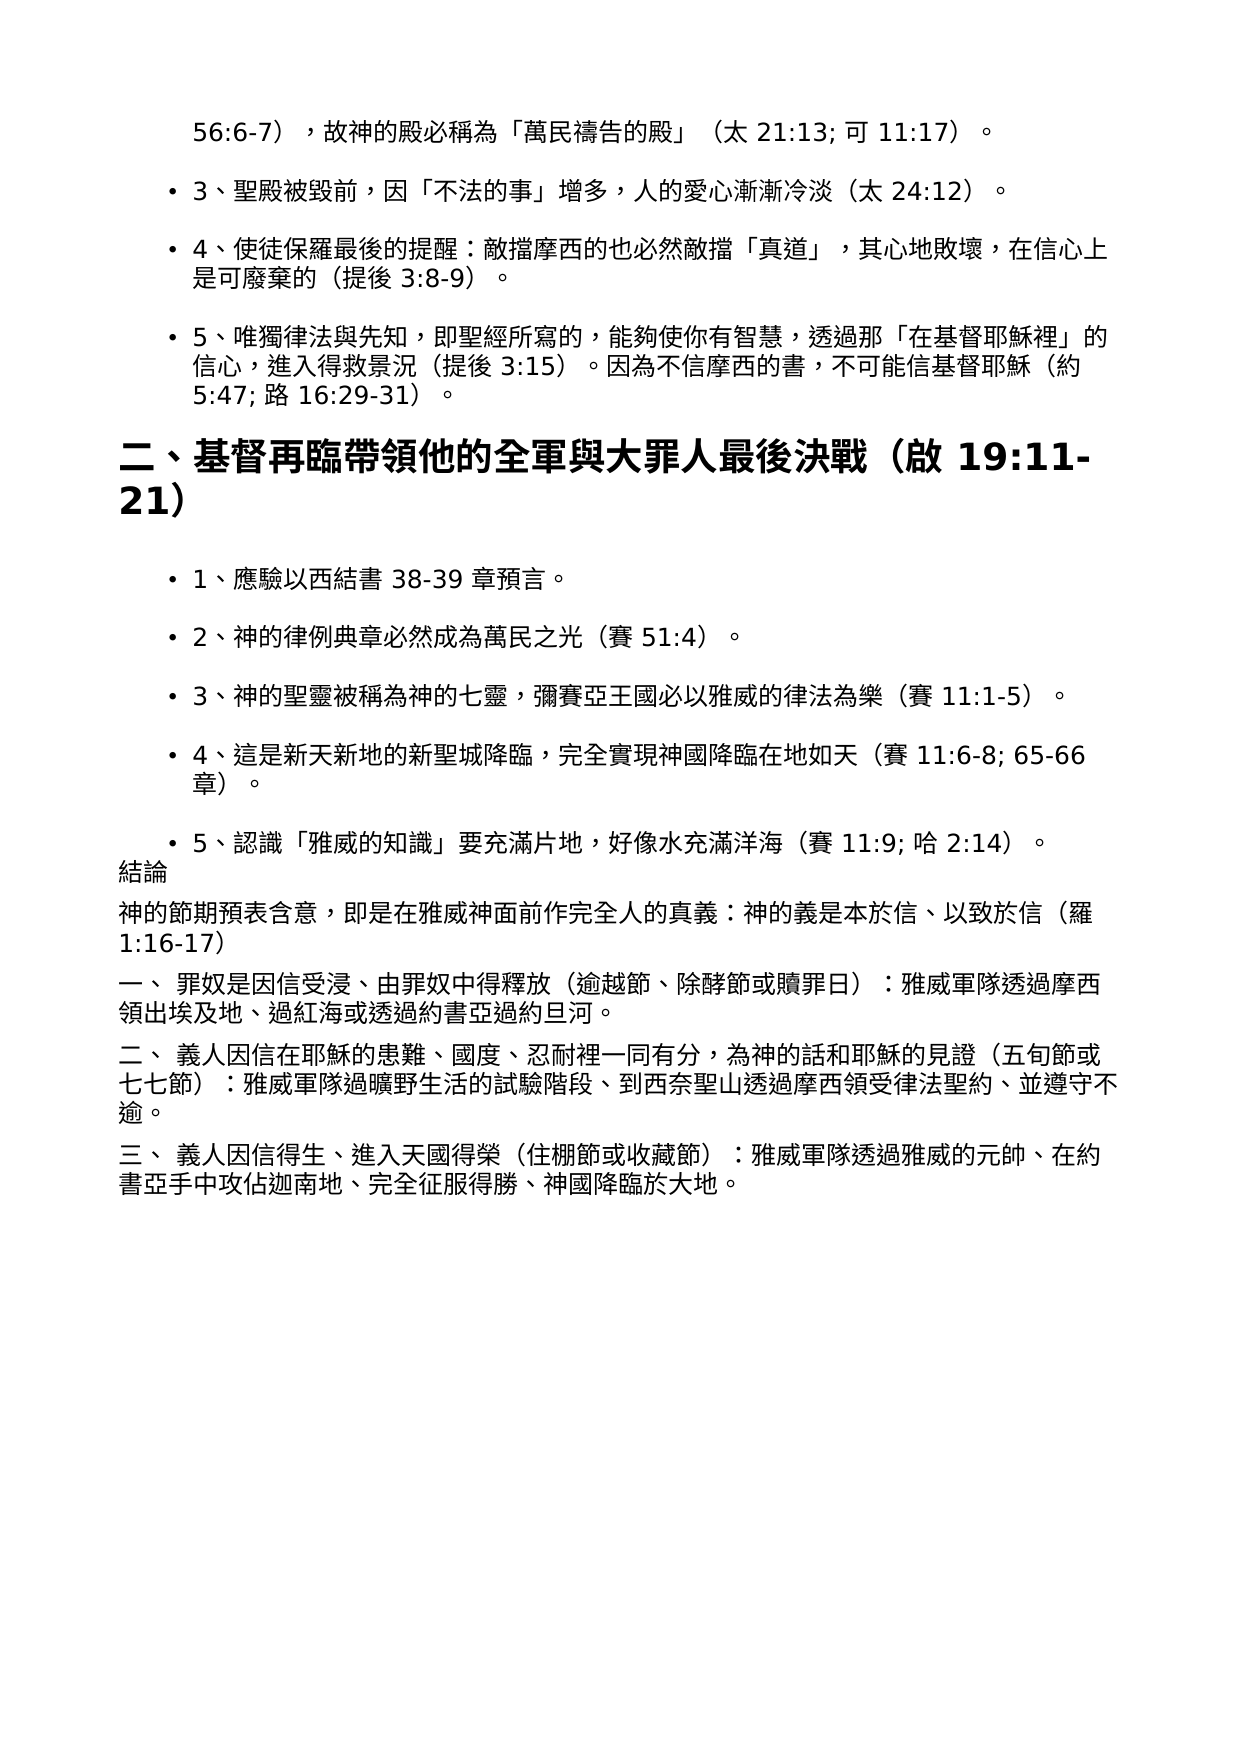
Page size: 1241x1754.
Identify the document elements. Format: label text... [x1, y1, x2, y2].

list 4、這是新天新地的新聖城降臨，完全實現神國降臨在地如天（賽 11:6-8; 65-66 章）。 [177, 741, 1122, 799]
text 神的節期預表含意，即是在雅威神面前作完全人的真義：神的義是本於信、以致於信（羅1:16-17） [118, 899, 1122, 958]
list 5、認識「雅威的知識」要充滿片地，好像水充滿洋海（賽 11:9; 哈 2:14）。 [177, 829, 1122, 858]
list 1、應驗以西結書 38-39 章預言。 [177, 565, 1122, 594]
list 3、神的聖靈被稱為神的七靈，彌賽亞王國必以雅威的律法為樂（賽 11:1-5）。 [177, 682, 1122, 711]
text 結論 [118, 858, 1122, 887]
text 一、 罪奴是因信受浸、由罪奴中得釋放（逾越節、除酵節或贖罪日）：雅威軍隊透過摩西領出埃及地、過紅海或透過約書亞過約旦河。 [118, 970, 1122, 1029]
list 3、聖殿被毀前，因「不法的事」增多，人的愛心漸漸冷淡（太 24:12）。 [177, 177, 1122, 206]
text 二、 義人因信在耶穌的患難、國度、忍耐裡一同有分，為神的話和耶穌的見證（五旬節或七七節）：雅威軍隊過曠野生活的試驗階段、到西奈聖山透過摩西領受律法聖約、並遵守不逾。 [118, 1041, 1122, 1129]
list 2、神的律例典章必然成為萬民之光（賽 51:4）。 [177, 624, 1122, 653]
subtitle 二、基督再臨帶領他的全軍與大罪人最後決戰（啟 19:11-21） [118, 436, 1122, 523]
text 三、 義人因信得生、進入天國得榮（住棚節或收藏節）：雅威軍隊透過雅威的元帥、在約書亞手中攻佔迦南地、完全征服得勝、神國降臨於大地。 [118, 1141, 1122, 1199]
list 56:6-7），故神的殿必稱為「萬民禱告的殿」（太 21:13; 可 11:17）。 [177, 118, 1122, 147]
list 4、使徒保羅最後的提醒：敵擋摩西的也必然敵擋「真道」，其心地敗壞，在信心上是可廢棄的（提後 3:8-9）。 [177, 235, 1122, 294]
list 5、唯獨律法與先知，即聖經所寫的，能夠使你有智慧，透過那「在基督耶穌裡」的信心，進入得救景況（提後 3:15）。因為不信摩西的書，不可能信基督耶穌（約 5:47; 路 16:29-31）。 [177, 323, 1122, 411]
